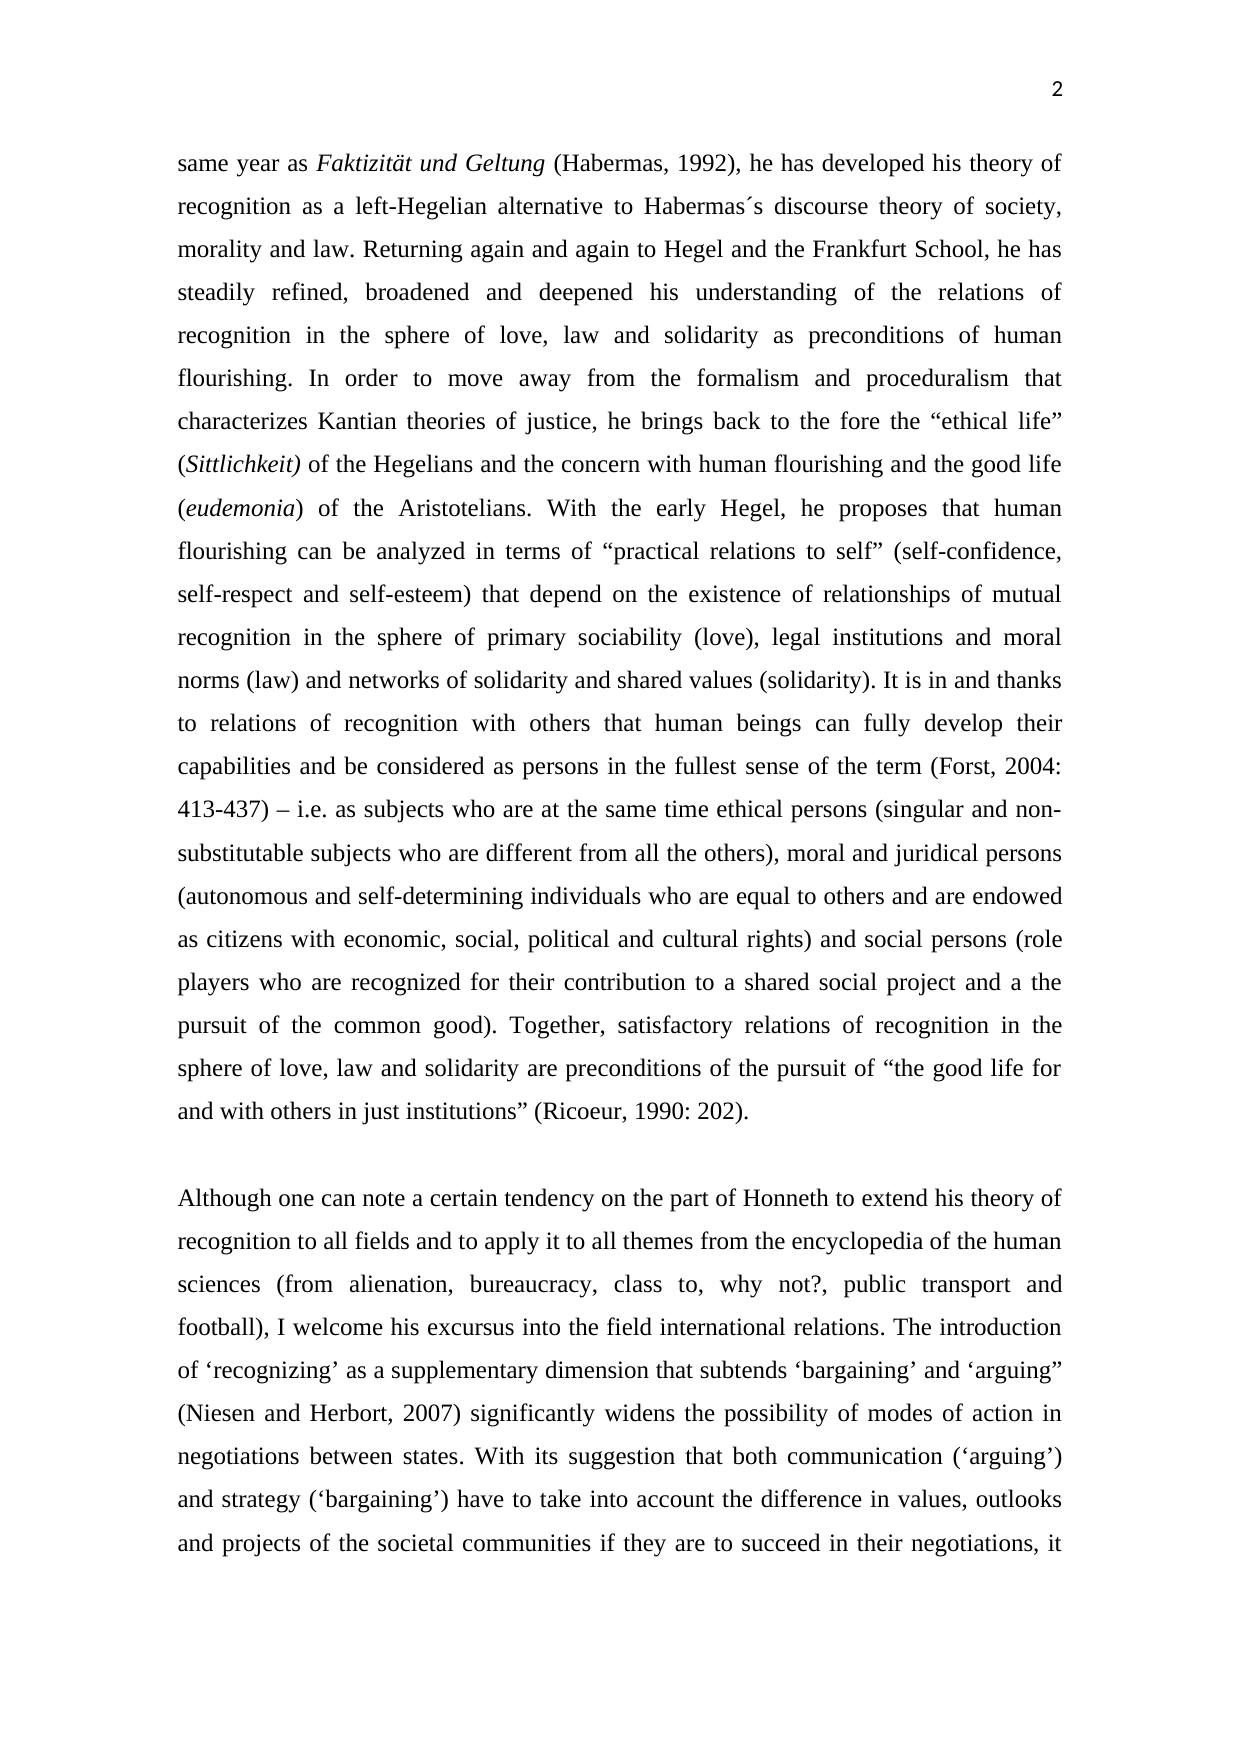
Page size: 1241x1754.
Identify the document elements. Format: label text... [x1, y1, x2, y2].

text Although one can note a certain tendency on the part of Honneth to extend his theory of recognition to all fields and to apply it to all themes from the encyclopedia of the human sciences (from alienation, bureaucracy, class to, why not?, public transport and football), I welcome his excursus into the field international relations. The introduction of ‘recognizing’ as a supplementary dimension that subtends ‘bargaining’ and ‘arguing” (Niesen and Herbort, 2007) significantly widens the possibility of modes of action in negotiations between states. With its suggestion that both communication (‘arguing’) and strategy (‘bargaining’) have to take into account the difference in values, outlooks and projects of the societal communities if they are to succeed in their negotiations, it [177, 1183, 1063, 1556]
text same year as Faktizität und Geltung (Habermas, 1992), he has developed his theory of recognition as a left-Hegelian alternative to Habermas´s discourse theory of society, morality and law. Returning again and again to Hegel and the Frankfurt School, he has steadily refined, broadened and deepened his understanding of the relations of recognition in the sphere of love, law and solidarity as preconditions of human flourishing. In order to move away from the formalism and proceduralism that characterizes Kantian theories of justice, he brings back to the fore the “ethical life” (Sittlichkeit) of the Hegelians and the concern with human flourishing and the good life (eudemonia) of the Aristotelians. With the early Hegel, he proposes that human flourishing can be analyzed in terms of “practical relations to self” (self-confidence, self-respect and self-esteem) that depend on the existence of relationships of mutual recognition in the sphere of primary sociability (love), legal institutions and moral norms (law) and networks of solidarity and shared values (solidarity). It is in and thanks to relations of recognition with others that human beings can fully develop their capabilities and be considered as persons in the fullest sense of the term (Forst, 2004: 413-437) – i.e. as subjects who are at the same time ethical persons (singular and non-substitutable subjects who are different from all the others), moral and juridical persons (autonomous and self-determining individuals who are equal to others and are endowed as citizens with economic, social, political and cultural rights) and social persons (role players who are recognized for their contribution to a shared social project and a the pursuit of the common good). Together, satisfactory relations of recognition in the sphere of love, law and solidarity are preconditions of the pursuit of “the good life for and with others in just institutions” (Ricoeur, 1990: 202). [177, 148, 1063, 1125]
